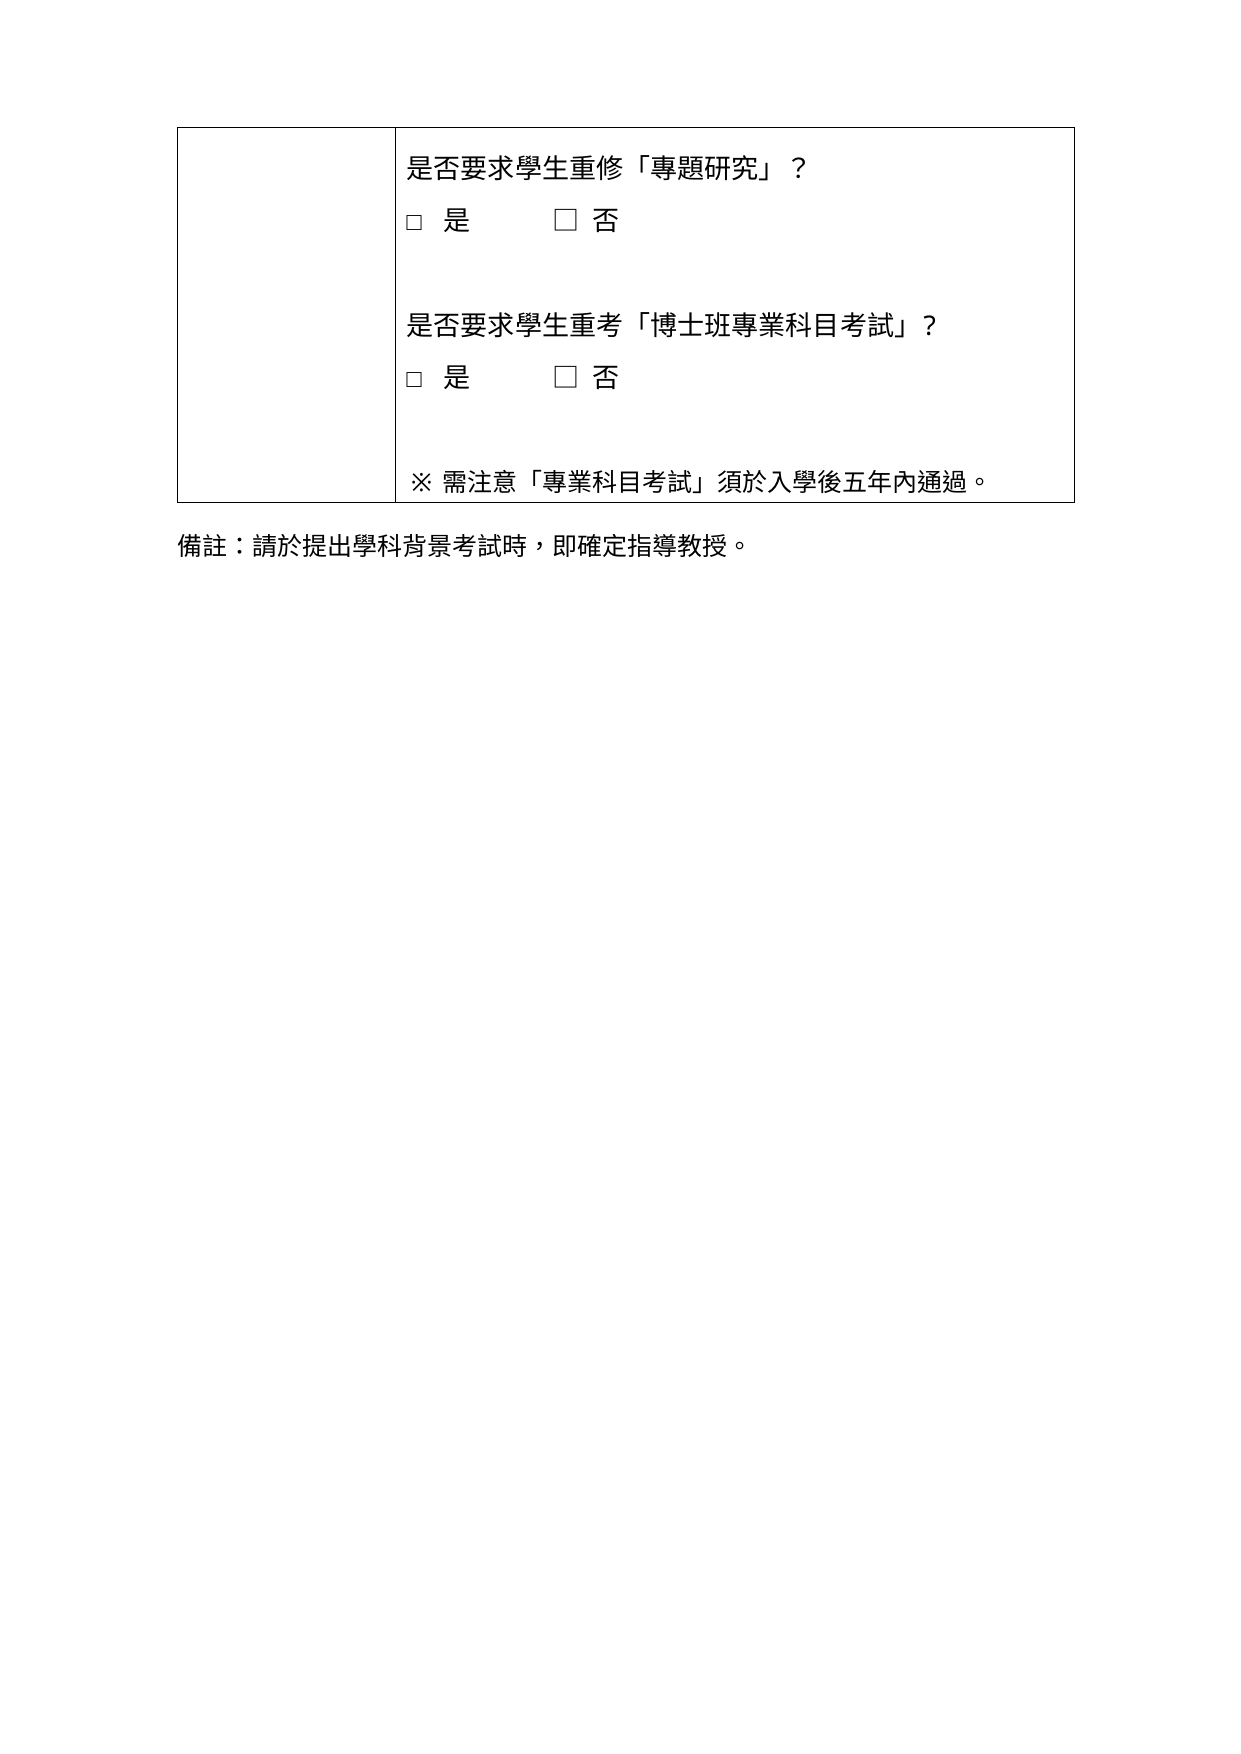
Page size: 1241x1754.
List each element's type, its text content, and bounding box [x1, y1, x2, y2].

table_cell 是否要求學生重修「專題研究」？ 是 □ 否 是否要求學生重考「博士班專業科目考試」? 是 □ 否 ※ 需注意「專業科目考試」須於入學後五年內通過。 [396, 128, 1074, 502]
table_cell [178, 128, 395, 502]
text 備註：請於提出學科背景考試時，即確定指導教授。 [177, 503, 1063, 565]
